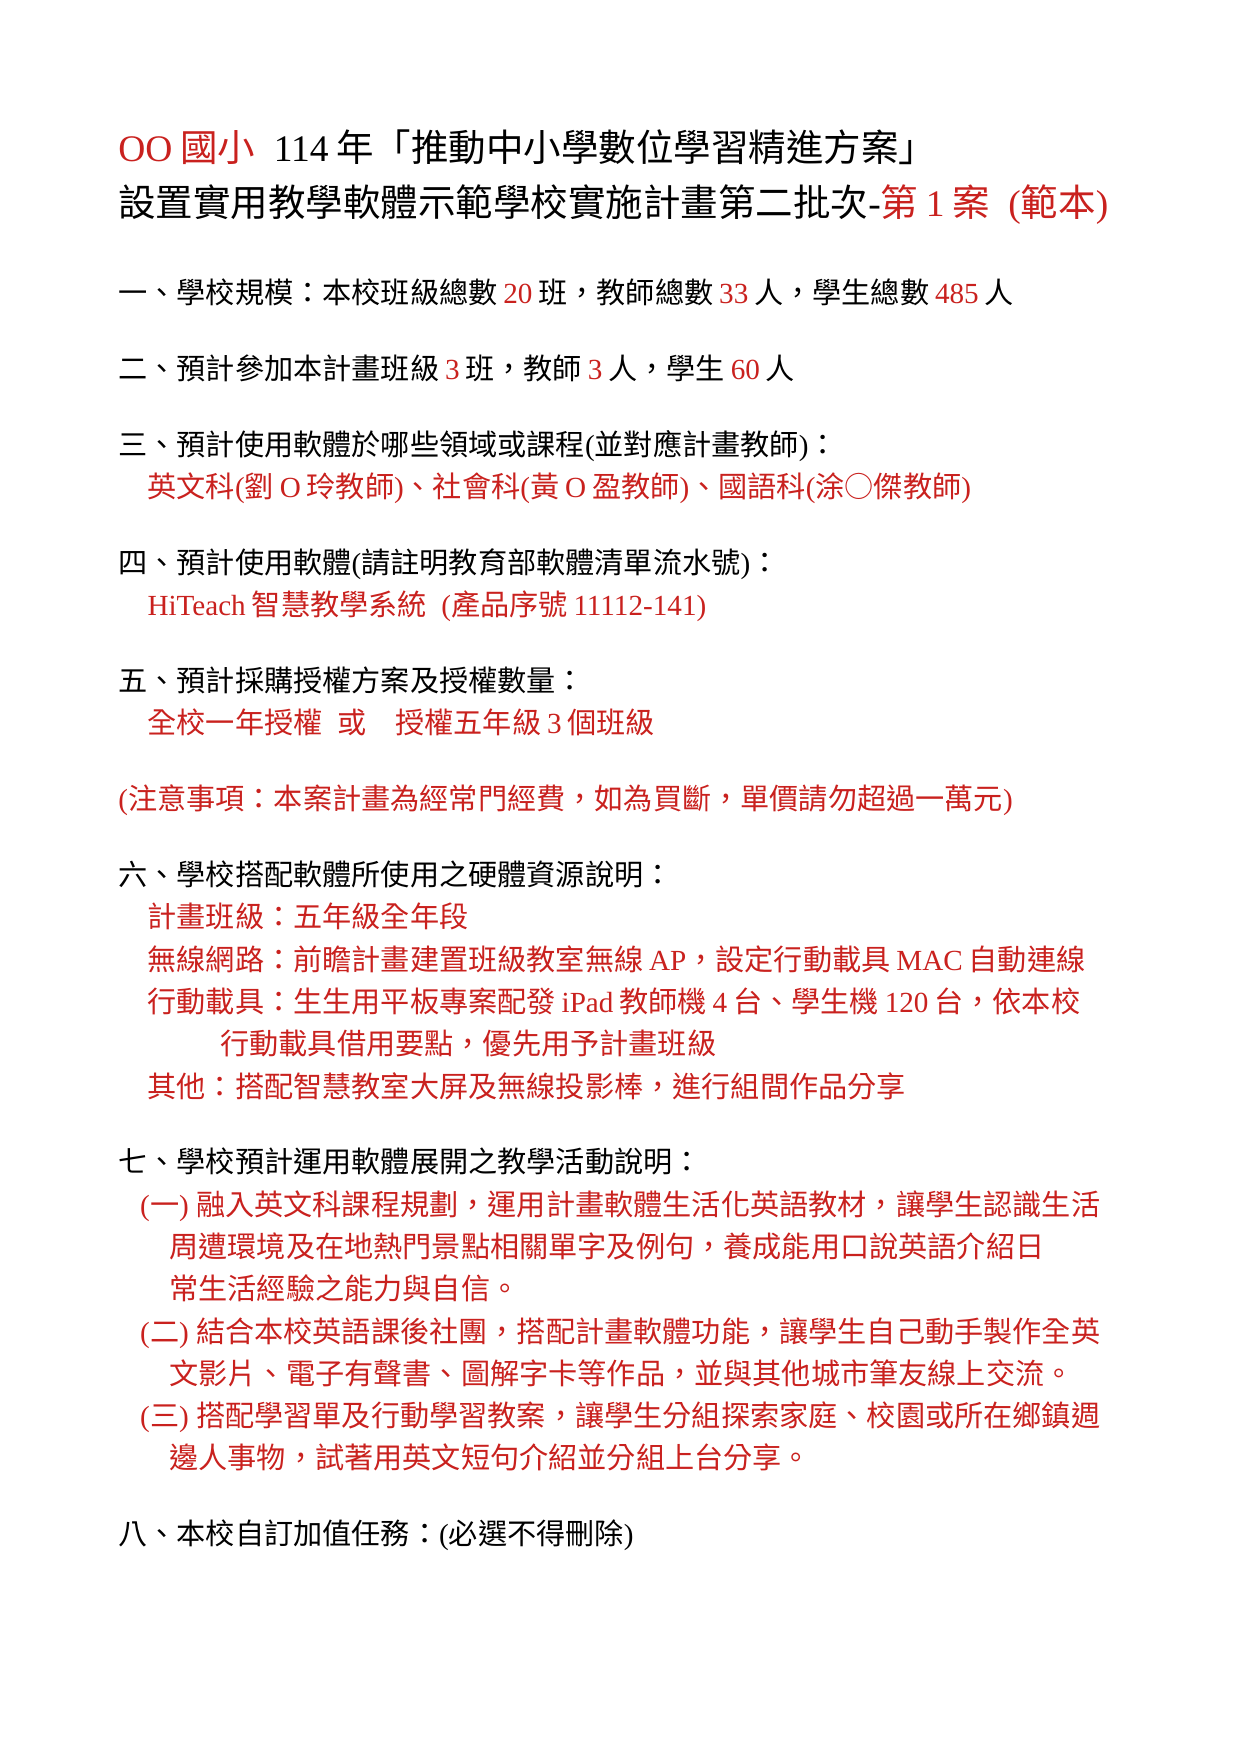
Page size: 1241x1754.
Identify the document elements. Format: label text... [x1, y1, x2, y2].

text 五、預計採購授權方案及授權數量： [118, 658, 1122, 700]
text 文影片、電子有聲書、圖解字卡等作品，並與其他城市筆友線上交流。 [118, 1350, 1122, 1393]
text 六、學校搭配軟體所使用之硬體資源說明： [118, 852, 1122, 894]
text 全校一年授權 或 授權五年級3個班級 [118, 700, 1122, 742]
text (注意事項：本案計畫為經常門經費，如為買斷，單價請勿超過一萬元) [118, 776, 1122, 818]
text 行動載具借用要點，優先用予計畫班級 [118, 1021, 1122, 1063]
text 三、預計使用軟體於哪些領域或課程(並對應計畫教師)： [118, 421, 1122, 464]
text 二、預計參加本計畫班級3班，教師3人，學生60人 [118, 346, 1122, 388]
text 行動載具：生生用平板專案配發iPad教師機4台、學生機120台，依本校 [118, 978, 1122, 1021]
text 英文科(劉O玲教師)、社會科(黃O盈教師)、國語科(涂○傑教師) [118, 464, 1122, 506]
text 設置實用教學軟體示範學校實施計畫第二批次-第1案 (範本) [118, 172, 1122, 227]
text 其他：搭配智慧教室大屏及無線投影棒，進行組間作品分享 [118, 1063, 1122, 1105]
text 計畫班級：五年級全年段 [118, 894, 1122, 936]
text 八、本校自訂加值任務：(必選不得刪除) [118, 1511, 1122, 1553]
text 一、學校規模：本校班級總數20班，教師總數33人，學生總數485人 [118, 270, 1122, 312]
text 常生活經驗之能力與自信。 [118, 1266, 1122, 1308]
text 周遭環境及在地熱門景點相關單字及例句，養成能用口說英語介紹日 [118, 1223, 1122, 1266]
text 四、預計使用軟體(請註明教育部軟體清單流水號)： [118, 539, 1122, 582]
text 邊人事物，試著用英文短句介紹並分組上台分享。 [118, 1435, 1122, 1477]
text (一) 融入英文科課程規劃，運用計畫軟體生活化英語教材，讓學生認識生活 [118, 1181, 1122, 1223]
text 無線網路：前瞻計畫建置班級教室無線AP，設定行動載具MAC自動連線 [118, 936, 1122, 978]
text 七、學校預計運用軟體展開之教學活動說明： [118, 1139, 1122, 1181]
text OO國小 114年「推動中小學數位學習精進方案」 [118, 118, 1122, 172]
text (三) 搭配學習單及行動學習教案，讓學生分組探索家庭、校園或所在鄉鎮週 [118, 1393, 1122, 1435]
text HiTeach智慧教學系統 (產品序號11112-141) [118, 582, 1122, 624]
text (二) 結合本校英語課後社團，搭配計畫軟體功能，讓學生自己動手製作全英 [118, 1308, 1122, 1350]
